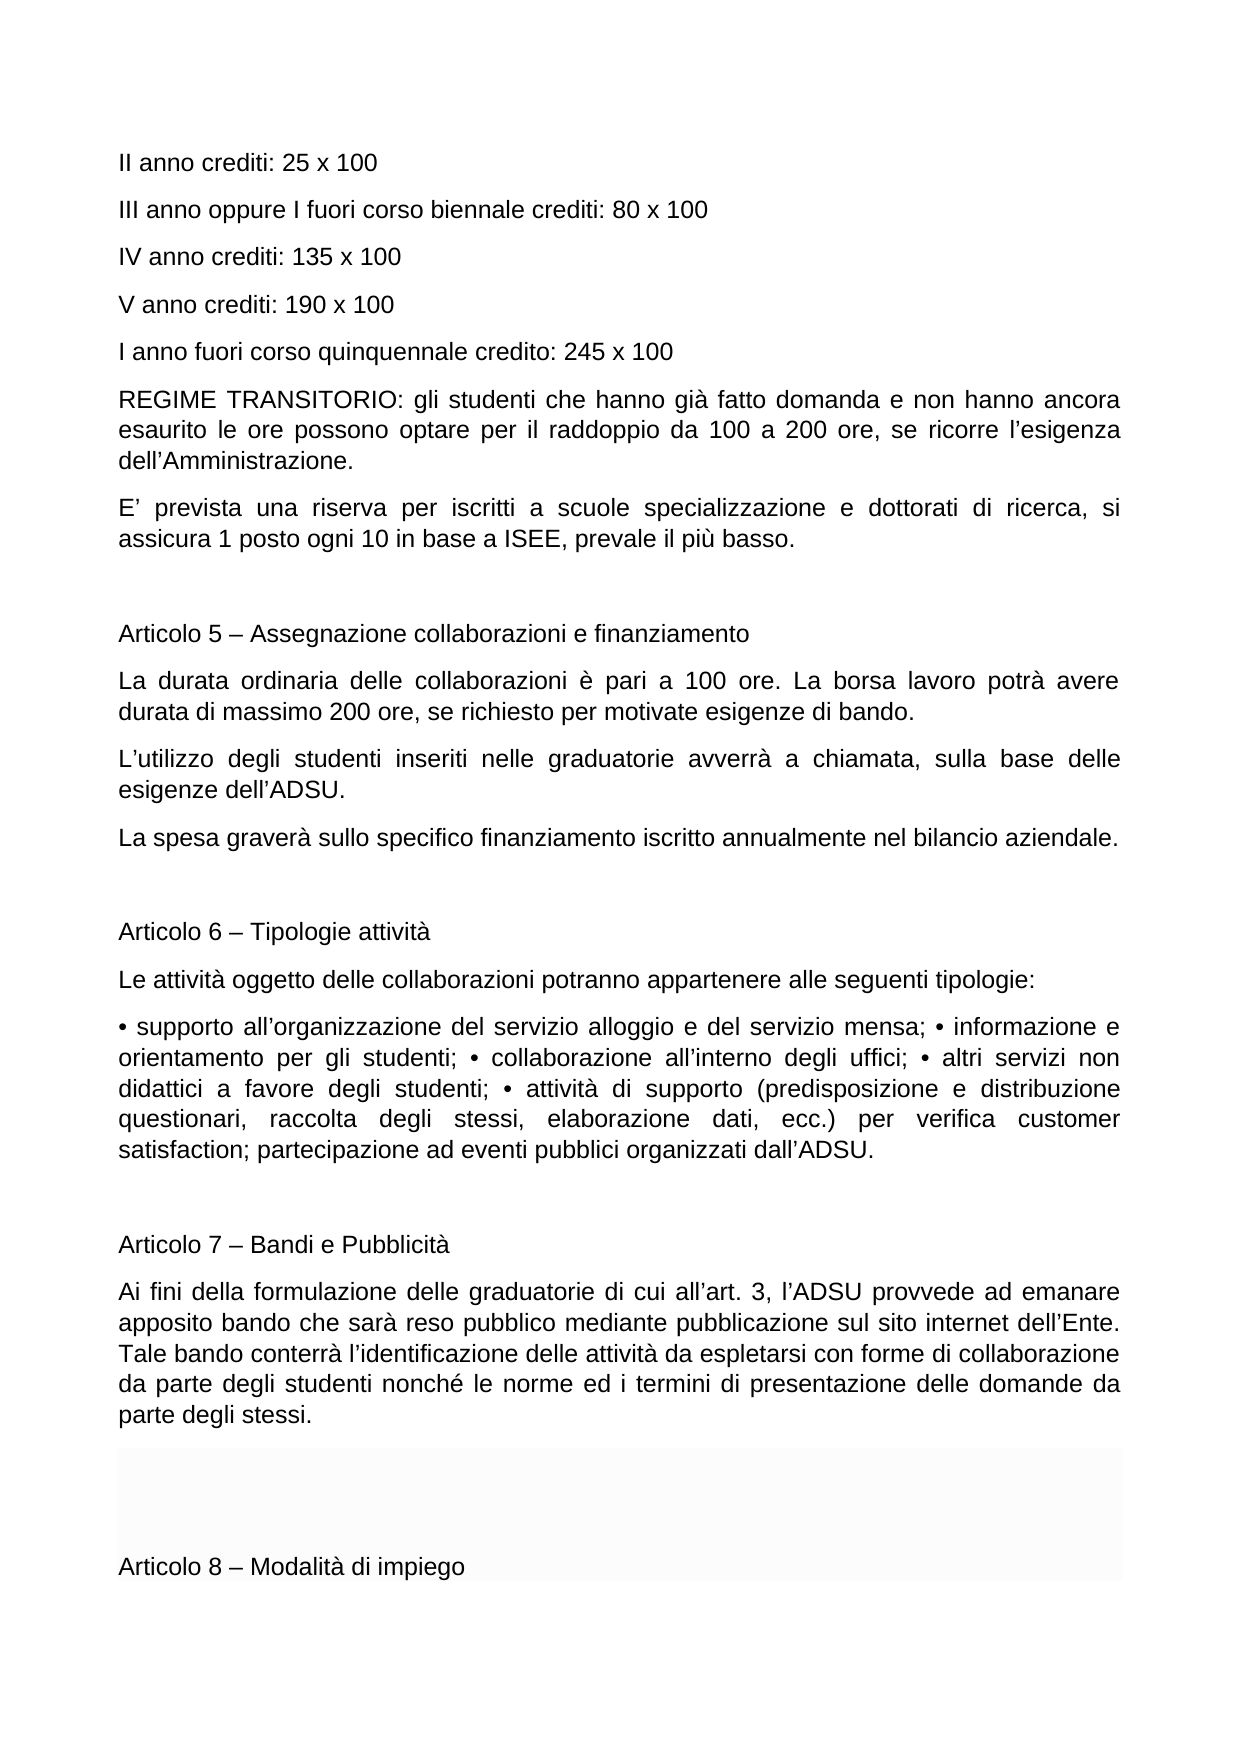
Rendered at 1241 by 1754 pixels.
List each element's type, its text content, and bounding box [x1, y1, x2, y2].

text La spesa graverà sullo specifico finanziamento iscritto annualmente nel bilancio aziendale. [118, 823, 1122, 851]
text L’utilizzo degli studenti inseriti nelle graduatorie avverrà a chiamata, sulla base delle esigenze dell’ADSU. [118, 744, 1122, 804]
text • supporto all’organizzazione del servizio alloggio e del servizio mensa; • informazione e orientamento per gli studenti; • collaborazione all’interno degli uffici; • altri servizi non didattici a favore degli studenti; • attività di supporto (predisposizione e distribuzione questionari, raccolta degli stessi, elaborazione dati, ecc.) per verifica customer satisfaction; partecipazione ad eventi pubblici organizzati dall’ADSU. [118, 1012, 1122, 1164]
text Le attività oggetto delle collaborazioni potranno appartenere alle seguenti tipologie: [118, 965, 1122, 993]
text I anno fuori corso quinquennale credito: 245 x 100 [118, 337, 1122, 366]
text Articolo 6 – Tipologie attività [118, 917, 1122, 946]
text Articolo 7 – Bandi e Pubblicità [118, 1230, 1122, 1259]
text III anno oppure I fuori corso biennale crediti: 80 x 100 [118, 195, 1122, 224]
text Articolo 5 – Assegnazione collaborazioni e finanziamento [118, 619, 1122, 648]
text V anno crediti: 190 x 100 [118, 290, 1122, 318]
text E’ prevista una riserva per iscritti a scuole specializzazione e dottorati di ricerca, si assicura 1 posto ogni 10 in base a ISEE, prevale il più basso. [118, 493, 1122, 553]
text Ai fini della formulazione delle graduatorie di cui all’art. 3, l’ADSU provvede ad emanare apposito bando che sarà reso pubblico mediante pubblicazione sul sito internet dell’Ente. Tale bando conterrà l’identificazione delle attività da espletarsi con forme di collaborazione da parte degli studenti nonché le norme ed i termini di presentazione delle domande da parte degli stessi. [118, 1277, 1122, 1429]
text IV anno crediti: 135 x 100 [118, 242, 1122, 271]
text Articolo 8 – Modalità di impiego [118, 1552, 1122, 1581]
text La durata ordinaria delle collaborazioni è pari a 100 ore. La borsa lavoro potrà avere durata di massimo 200 ore, se richiesto per motivate esigenze di bando. [118, 666, 1122, 726]
text II anno crediti: 25 x 100 [118, 148, 1122, 176]
text REGIME TRANSITORIO: gli studenti che hanno già fatto domanda e non hanno ancora esaurito le ore possono optare per il raddoppio da 100 a 200 ore, se ricorre l’esigenza dell’Amministrazione. [118, 384, 1122, 475]
